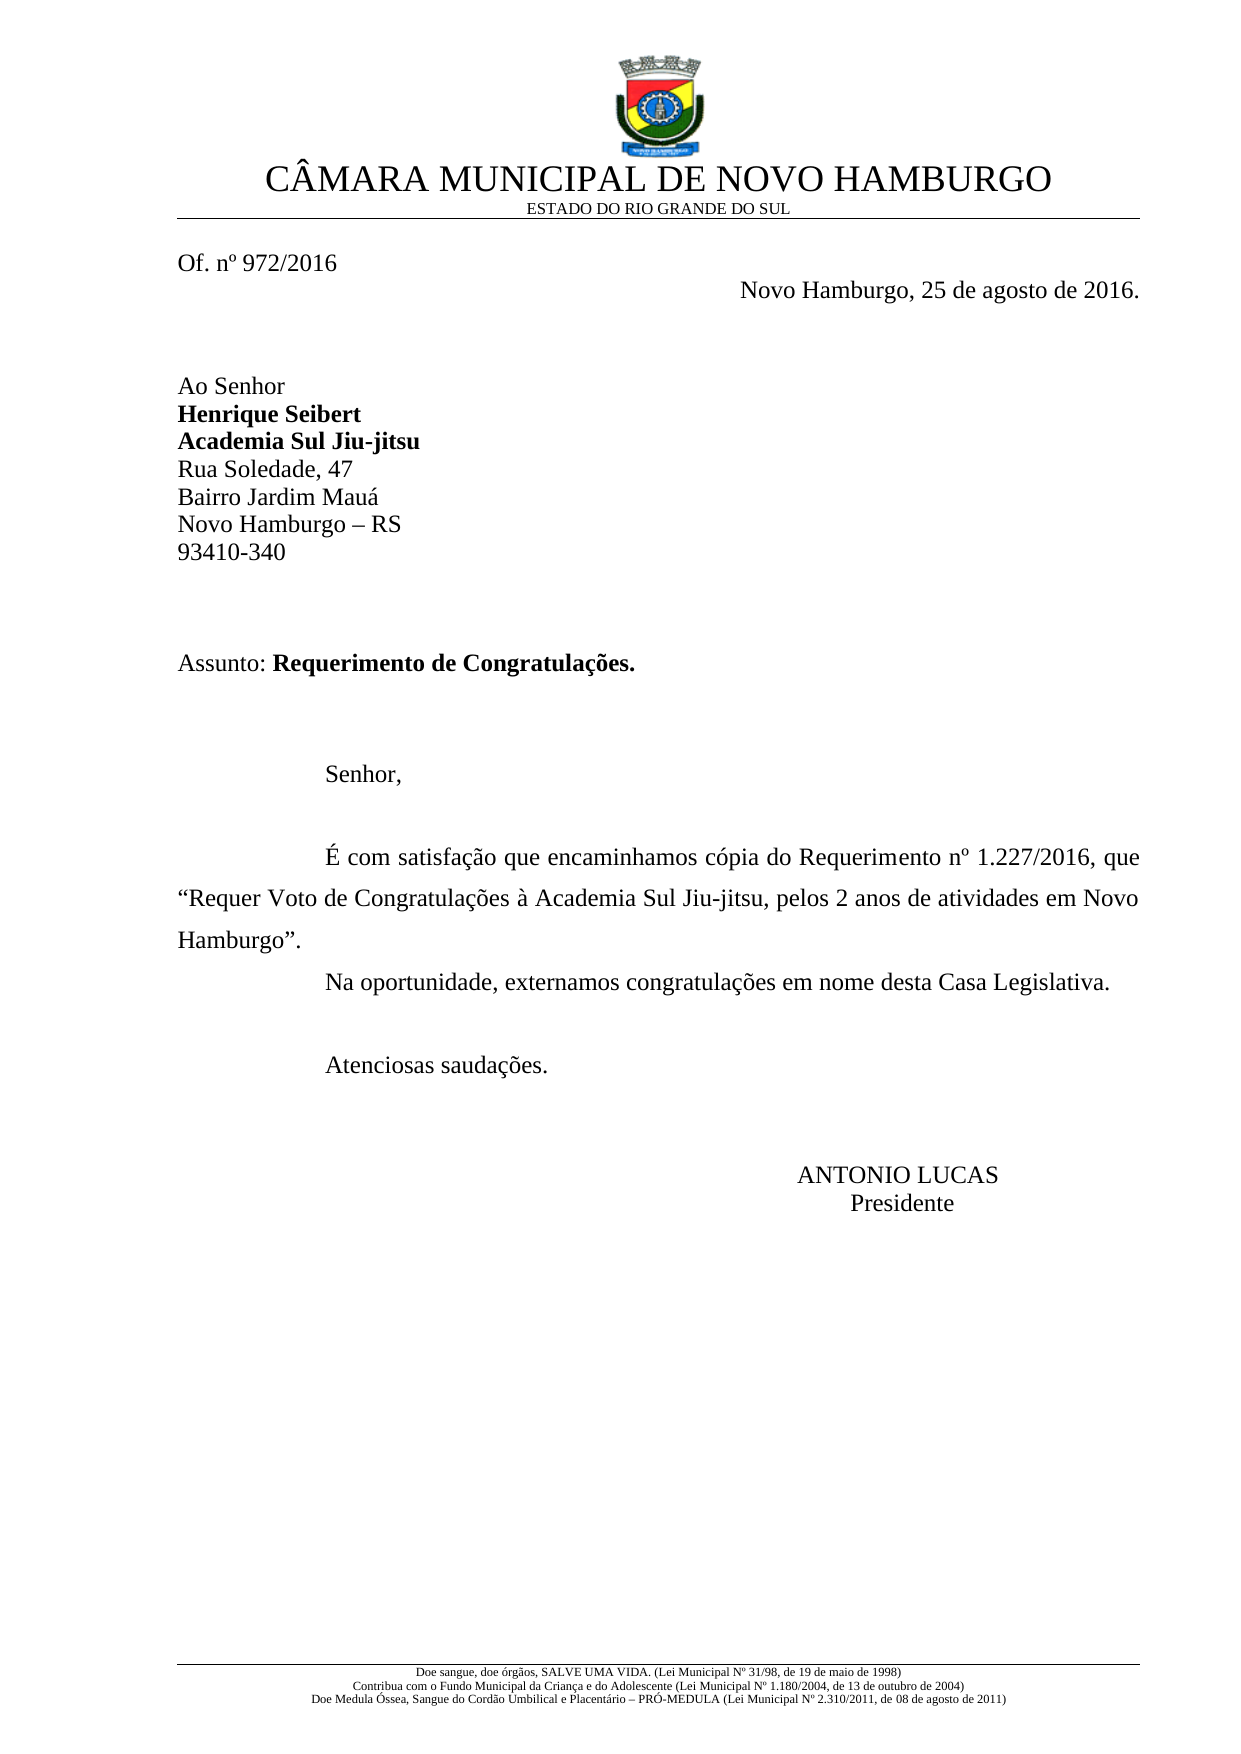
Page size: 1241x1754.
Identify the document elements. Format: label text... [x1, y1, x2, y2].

text Henrique Seibert [177, 400, 1140, 427]
text É com satisfação que encaminhamos cópia do Requerimento nº 1.227/2016, que “Requer Voto de Congratulações à Academia Sul Jiu-jitsu, pelos 2 anos de atividades em Novo Hamburgo”. [177, 843, 1140, 954]
text Academia Sul Jiu-jitsu [177, 427, 1140, 455]
text 93410-340 [177, 538, 1140, 566]
text Novo Hamburgo – RS [177, 511, 1140, 538]
text Assunto: Requerimento de Congratulações. [177, 649, 1140, 677]
text Na oportunidade, externamos congratulações em nome desta Casa Legislativa. [177, 968, 1140, 995]
text Presidente [177, 1189, 1140, 1217]
text Bairro Jardim Mauá [177, 483, 1140, 511]
text Senhor, [177, 760, 1140, 788]
text Atenciosas saudações. [177, 1051, 1140, 1078]
text Of. nº 972/2016 [177, 249, 1140, 276]
text Novo Hamburgo, 25 de agosto de 2016. [177, 276, 1140, 304]
text Ao Senhor [177, 372, 1140, 400]
text Rua Soledade, 47 [177, 455, 1140, 483]
picture [608, 47, 709, 163]
text ANTONIO LUCAS [797, 1162, 1140, 1189]
